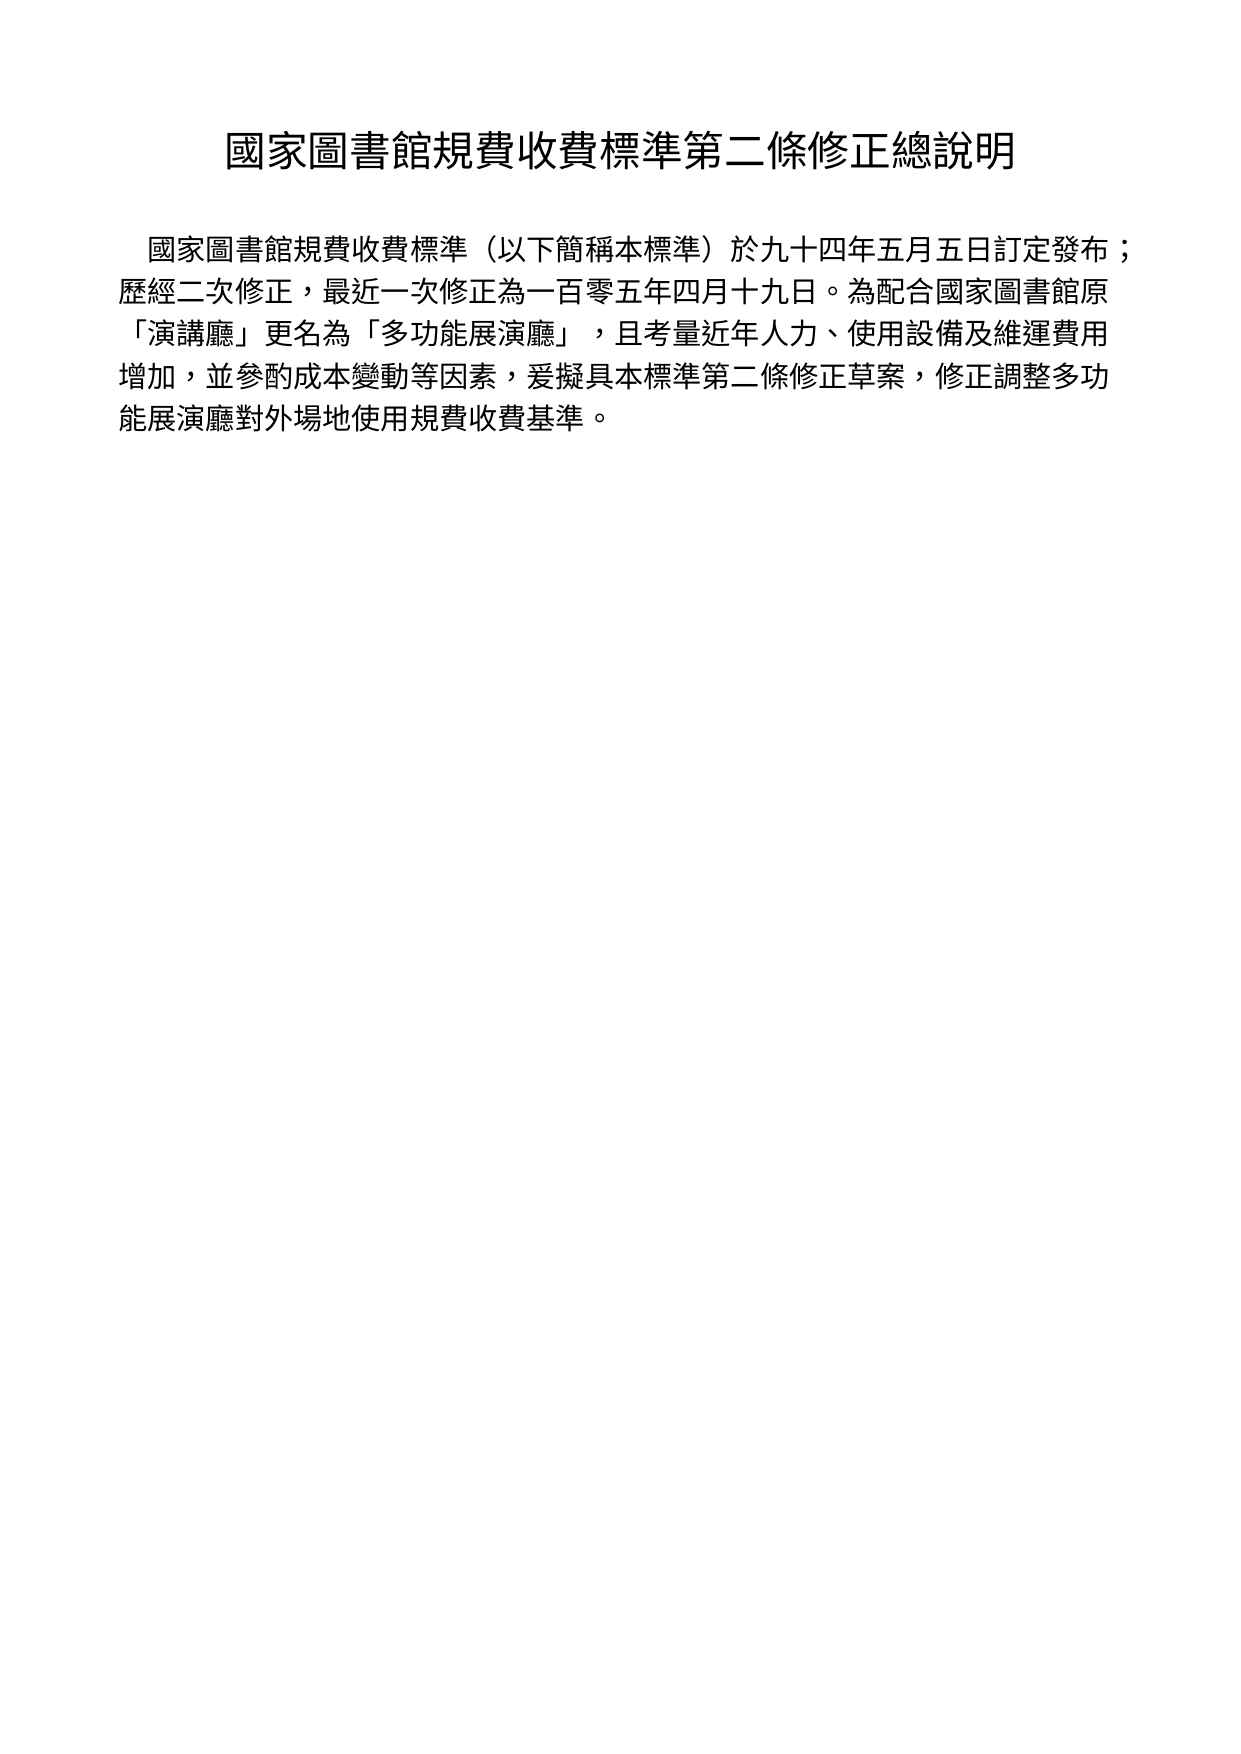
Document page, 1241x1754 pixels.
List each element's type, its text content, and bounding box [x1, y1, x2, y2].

text 國家圖書館規費收費標準（以下簡稱本標準）於九十四年五月五日訂定發布；歷經二次修正，最近一次修正為一百零五年四月十九日。為配合國家圖書館原「演講廳」更名為「多功能展演廳」，且考量近年人力、使用設備及維運費用增加，並參酌成本變動等因素，爰擬具本標準第二條修正草案，修正調整多功能展演廳對外場地使用規費收費基準。 [118, 226, 1122, 438]
text 國家圖書館規費收費標準第二條修正總說明 [118, 118, 1122, 178]
